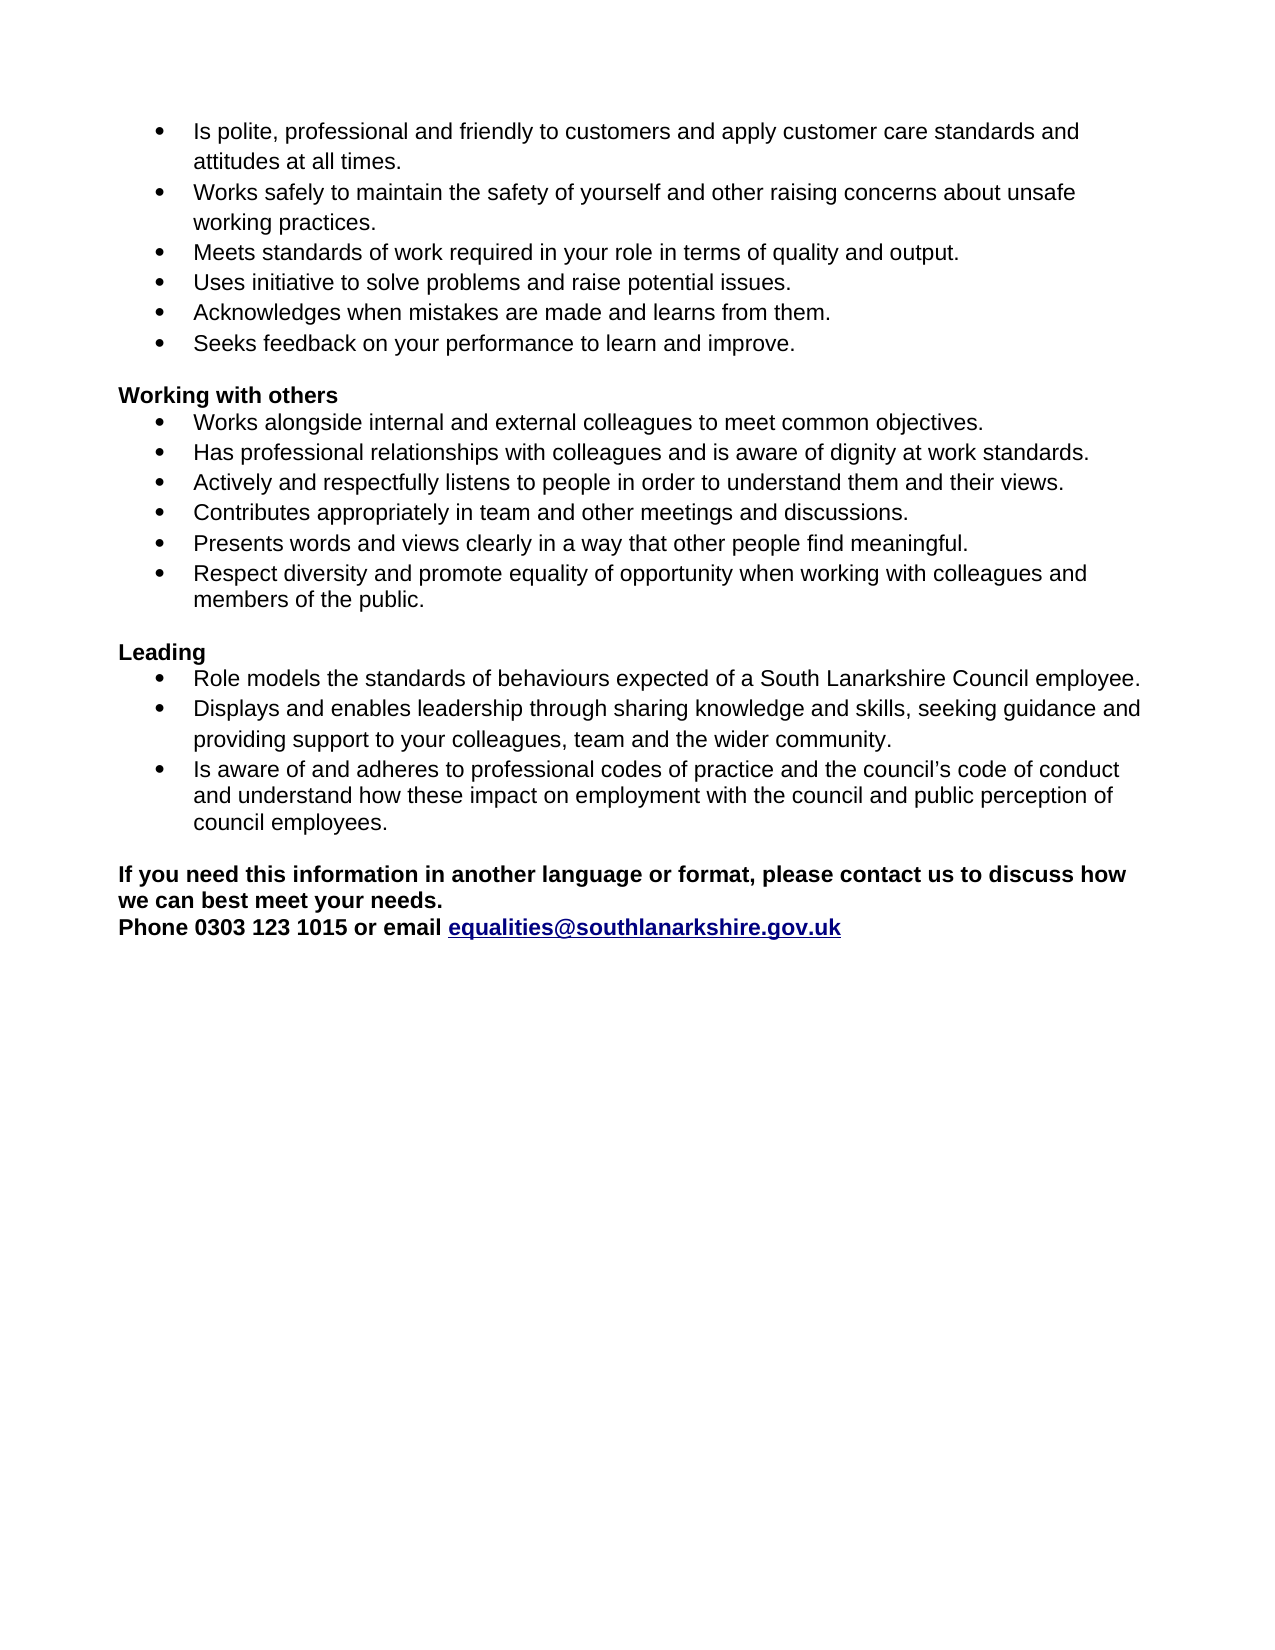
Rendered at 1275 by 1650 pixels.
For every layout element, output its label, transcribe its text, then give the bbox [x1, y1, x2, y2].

text Phone 0303 123 1015 or email equalities@southlanarkshire.gov.uk [118, 914, 1157, 940]
text Leading [118, 639, 1157, 665]
list Acknowledges when mistakes are made and learns from them. [156, 299, 1157, 326]
list Seeks feedback on your performance to learn and improve. [156, 329, 1157, 356]
list Displays and enables leadership through sharing knowledge and skills, seeking guidance and providing support to your colleagues, team and the wider community. [156, 695, 1157, 752]
list Is aware of and adheres to professional codes of practice and the council’s code of conduct and understand how these impact on employment with the council and public perception of council employees. [156, 756, 1157, 835]
list Has professional relationships with colleagues and is aware of dignity at work standards. [156, 439, 1157, 465]
list Role models the standards of behaviours expected of a South Lanarkshire Council employee. [156, 665, 1157, 691]
list Works safely to maintain the safety of yourself and other raising concerns about unsafe working practices. [156, 178, 1157, 235]
text Working with others [118, 382, 1157, 409]
text If you need this information in another language or format, please contact us to discuss how we can best meet your needs. [118, 861, 1157, 914]
list Meets standards of work required in your role in terms of quality and output. [156, 239, 1157, 265]
list Is polite, professional and friendly to customers and apply customer care standards and attitudes at all times. [156, 118, 1157, 175]
list Works alongside internal and external colleagues to meet common objectives. [156, 409, 1157, 435]
list Presents words and views clearly in a way that other people find meaningful. [156, 529, 1157, 556]
list Contributes appropriately in team and other meetings and discussions. [156, 499, 1157, 526]
list Actively and respectfully listens to people in order to understand them and their views. [156, 469, 1157, 495]
list Uses initiative to solve problems and raise potential issues. [156, 269, 1157, 296]
list Respect diversity and promote equality of opportunity when working with colleagues and members of the public. [156, 560, 1157, 612]
